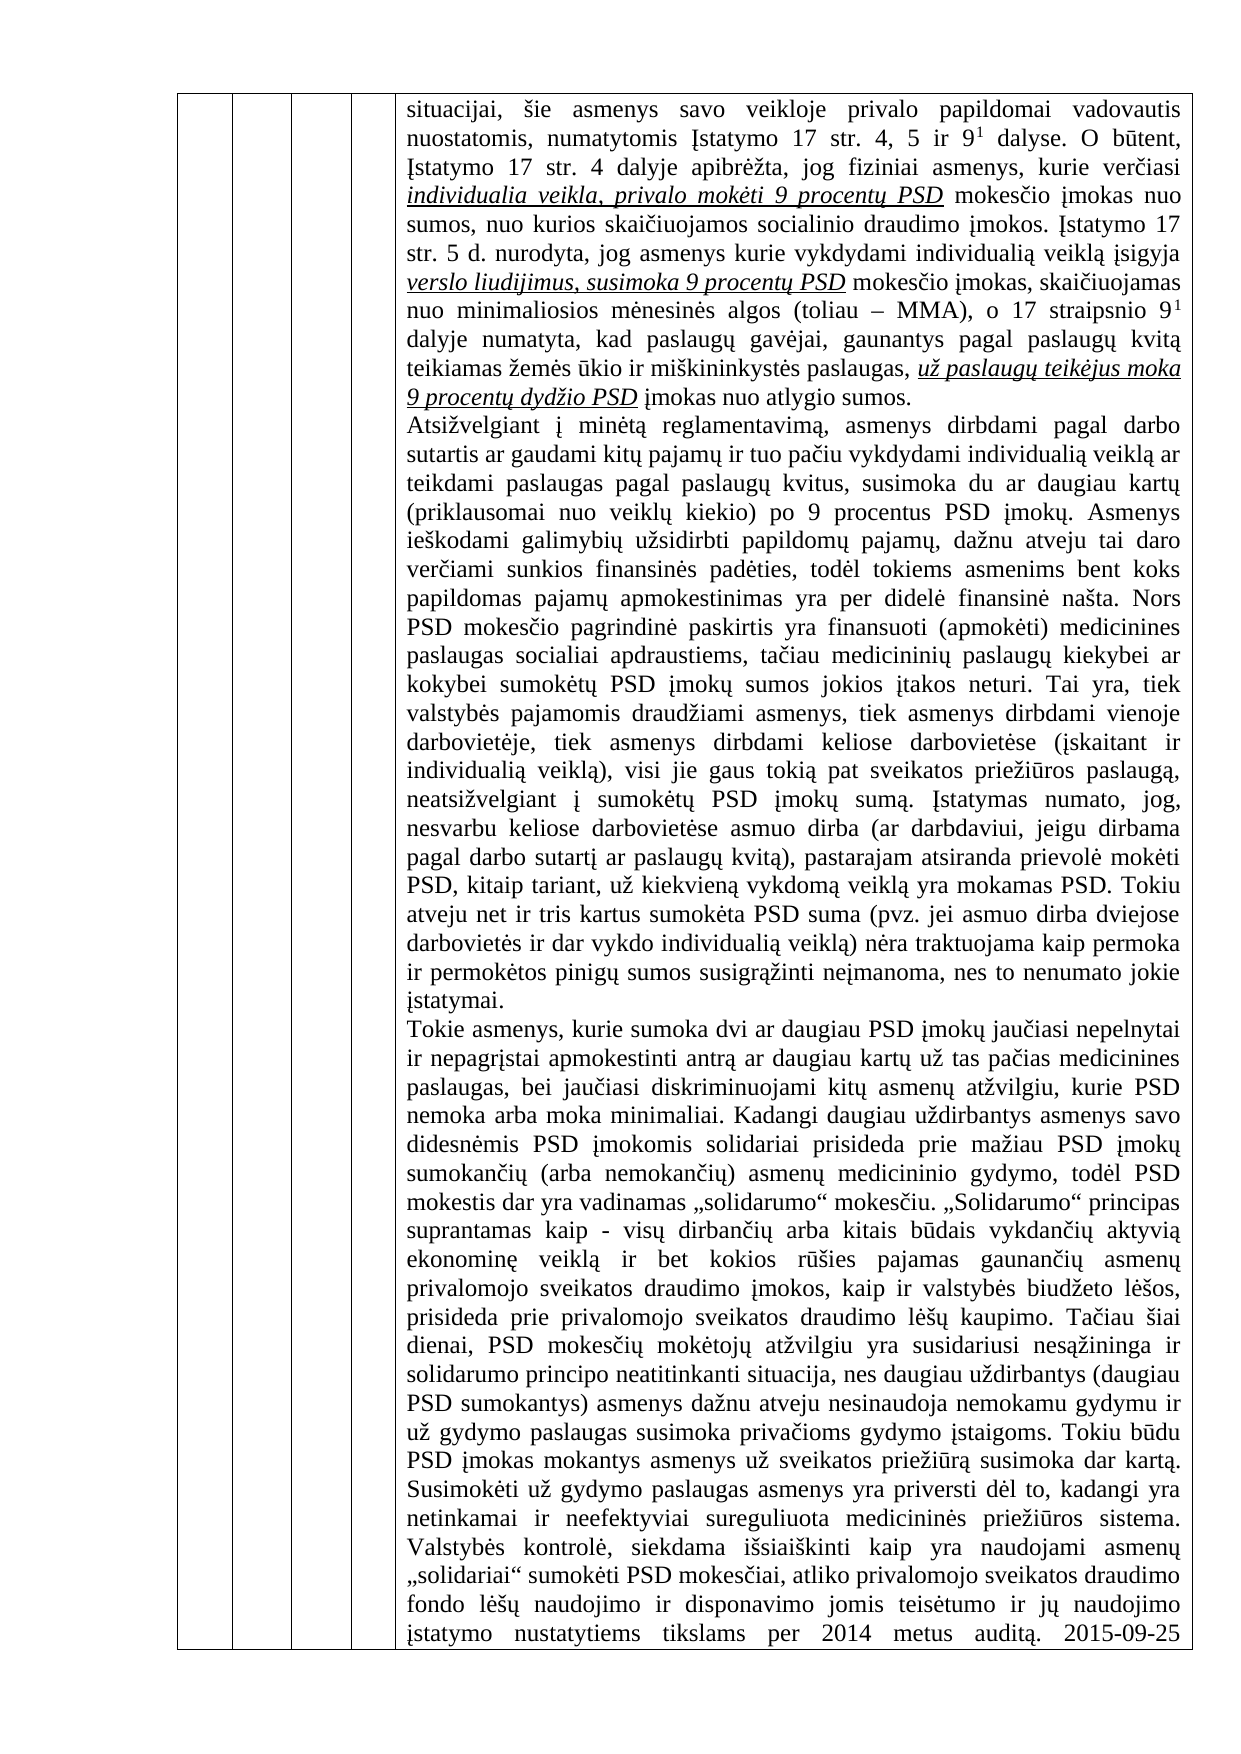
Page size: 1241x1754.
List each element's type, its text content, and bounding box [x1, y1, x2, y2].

table_cell [292, 94, 351, 1649]
table_cell [178, 94, 232, 1649]
table_cell situacijai, šie asmenys savo veikloje privalo papildomai vadovautis nuostatomis, numatytomis Įstatymo 17 str. 4, 5 ir 91 dalyse. O būtent, Įstatymo 17 str. 4 dalyje apibrėžta, jog fiziniai asmenys, kurie verčiasi individualia veikla, privalo mokėti 9 procentų PSD mokesčio įmokas nuo sumos, nuo kurios skaičiuojamos socialinio draudimo įmokos. Įstatymo 17 str. 5 d. nurodyta, jog asmenys kurie vykdydami individualią veiklą įsigyja verslo liudijimus, susimoka 9 procentų PSD mokesčio įmokas, skaičiuojamas nuo minimaliosios mėnesinės algos (toliau – MMA), o 17 straipsnio 91 dalyje numatyta, kad paslaugų gavėjai, gaunantys pagal paslaugų kvitą teikiamas žemės ūkio ir miškininkystės paslaugas, už paslaugų teikėjus moka 9 procentų dydžio PSD įmokas nuo atlygio sumos. Atsižvelgiant į minėtą reglamentavimą, asmenys dirbdami pagal darbo sutartis ar gaudami kitų pajamų ir tuo pačiu vykdydami individualią veiklą ar teikdami paslaugas pagal paslaugų kvitus, susimoka du ar daugiau kartų (priklausomai nuo veiklų kiekio) po 9 procentus PSD įmokų. Asmenys ieškodami galimybių užsidirbti papildomų pajamų, dažnu atveju tai daro verčiami sunkios finansinės padėties, todėl tokiems asmenims bent koks papildomas pajamų apmokestinimas yra per didelė finansinė našta. Nors PSD mokesčio pagrindinė paskirtis yra finansuoti (apmokėti) medicinines paslaugas socialiai apdraustiems, tačiau medicininių paslaugų kiekybei ar kokybei sumokėtų PSD įmokų sumos jokios įtakos neturi. Tai yra, tiek valstybės pajamomis draudžiami asmenys, tiek asmenys dirbdami vienoje darbovietėje, tiek asmenys dirbdami keliose darbovietėse (įskaitant ir individualią veiklą), visi jie gaus tokią pat sveikatos priežiūros paslaugą, neatsižvelgiant į sumokėtų PSD įmokų sumą. Įstatymas numato, jog, nesvarbu keliose darbovietėse asmuo dirba (ar darbdaviui, jeigu dirbama pagal darbo sutartį ar paslaugų kvitą), pastarajam atsiranda prievolė mokėti PSD, kitaip tariant, už kiekvieną vykdomą veiklą yra mokamas PSD. Tokiu atveju net ir tris kartus sumokėta PSD suma (pvz. jei asmuo dirba dviejose darbovietės ir dar vykdo individualią veiklą) nėra traktuojama kaip permoka ir permokėtos pinigų sumos susigrąžinti neįmanoma, nes to nenumato jokie įstatymai. Tokie asmenys, kurie sumoka dvi ar daugiau PSD įmokų jaučiasi nepelnytai ir nepagrįstai apmokestinti antrą ar daugiau kartų už tas pačias medicinines paslaugas, bei jaučiasi diskriminuojami kitų asmenų atžvilgiu, kurie PSD nemoka arba moka minimaliai. Kadangi daugiau uždirbantys asmenys savo didesnėmis PSD įmokomis solidariai prisideda prie mažiau PSD įmokų sumokančių (arba nemokančių) asmenų medicininio gydymo, todėl PSD mokestis dar yra vadinamas „solidarumo“ mokesčiu. „Solidarumo“ principas suprantamas kaip - visų dirbančių arba kitais būdais vykdančių aktyvią ekonominę veiklą ir bet kokios rūšies pajamas gaunančių asmenų privalomojo sveikatos draudimo įmokos, kaip ir valstybės biudžeto lėšos, prisideda prie privalomojo sveikatos draudimo lėšų kaupimo. Tačiau šiai dienai, PSD mokesčių mokėtojų atžvilgiu yra susidariusi nesąžininga ir solidarumo principo neatitinkanti situacija, nes daugiau uždirbantys (daugiau PSD sumokantys) asmenys dažnu atveju nesinaudoja nemokamu gydymu ir už gydymo paslaugas susimoka privačioms gydymo įstaigoms. Tokiu būdu PSD įmokas mokantys asmenys už sveikatos priežiūrą susimoka dar kartą. Susimokėti už gydymo paslaugas asmenys yra priversti dėl to, kadangi yra netinkamai ir neefektyviai sureguliuota medicininės priežiūros sistema. Valstybės kontrolė, siekdama išsiaiškinti kaip yra naudojami asmenų „solidariai“ sumokėti PSD mokesčiai, atliko privalomojo sveikatos draudimo fondo lėšų naudojimo ir disponavimo jomis teisėtumo ir jų naudojimo įstatymo nustatytiems tikslams per 2014 metus auditą. 2015-09-25 [396, 94, 1192, 1649]
table_cell [352, 94, 395, 1649]
table_cell [233, 94, 291, 1649]
